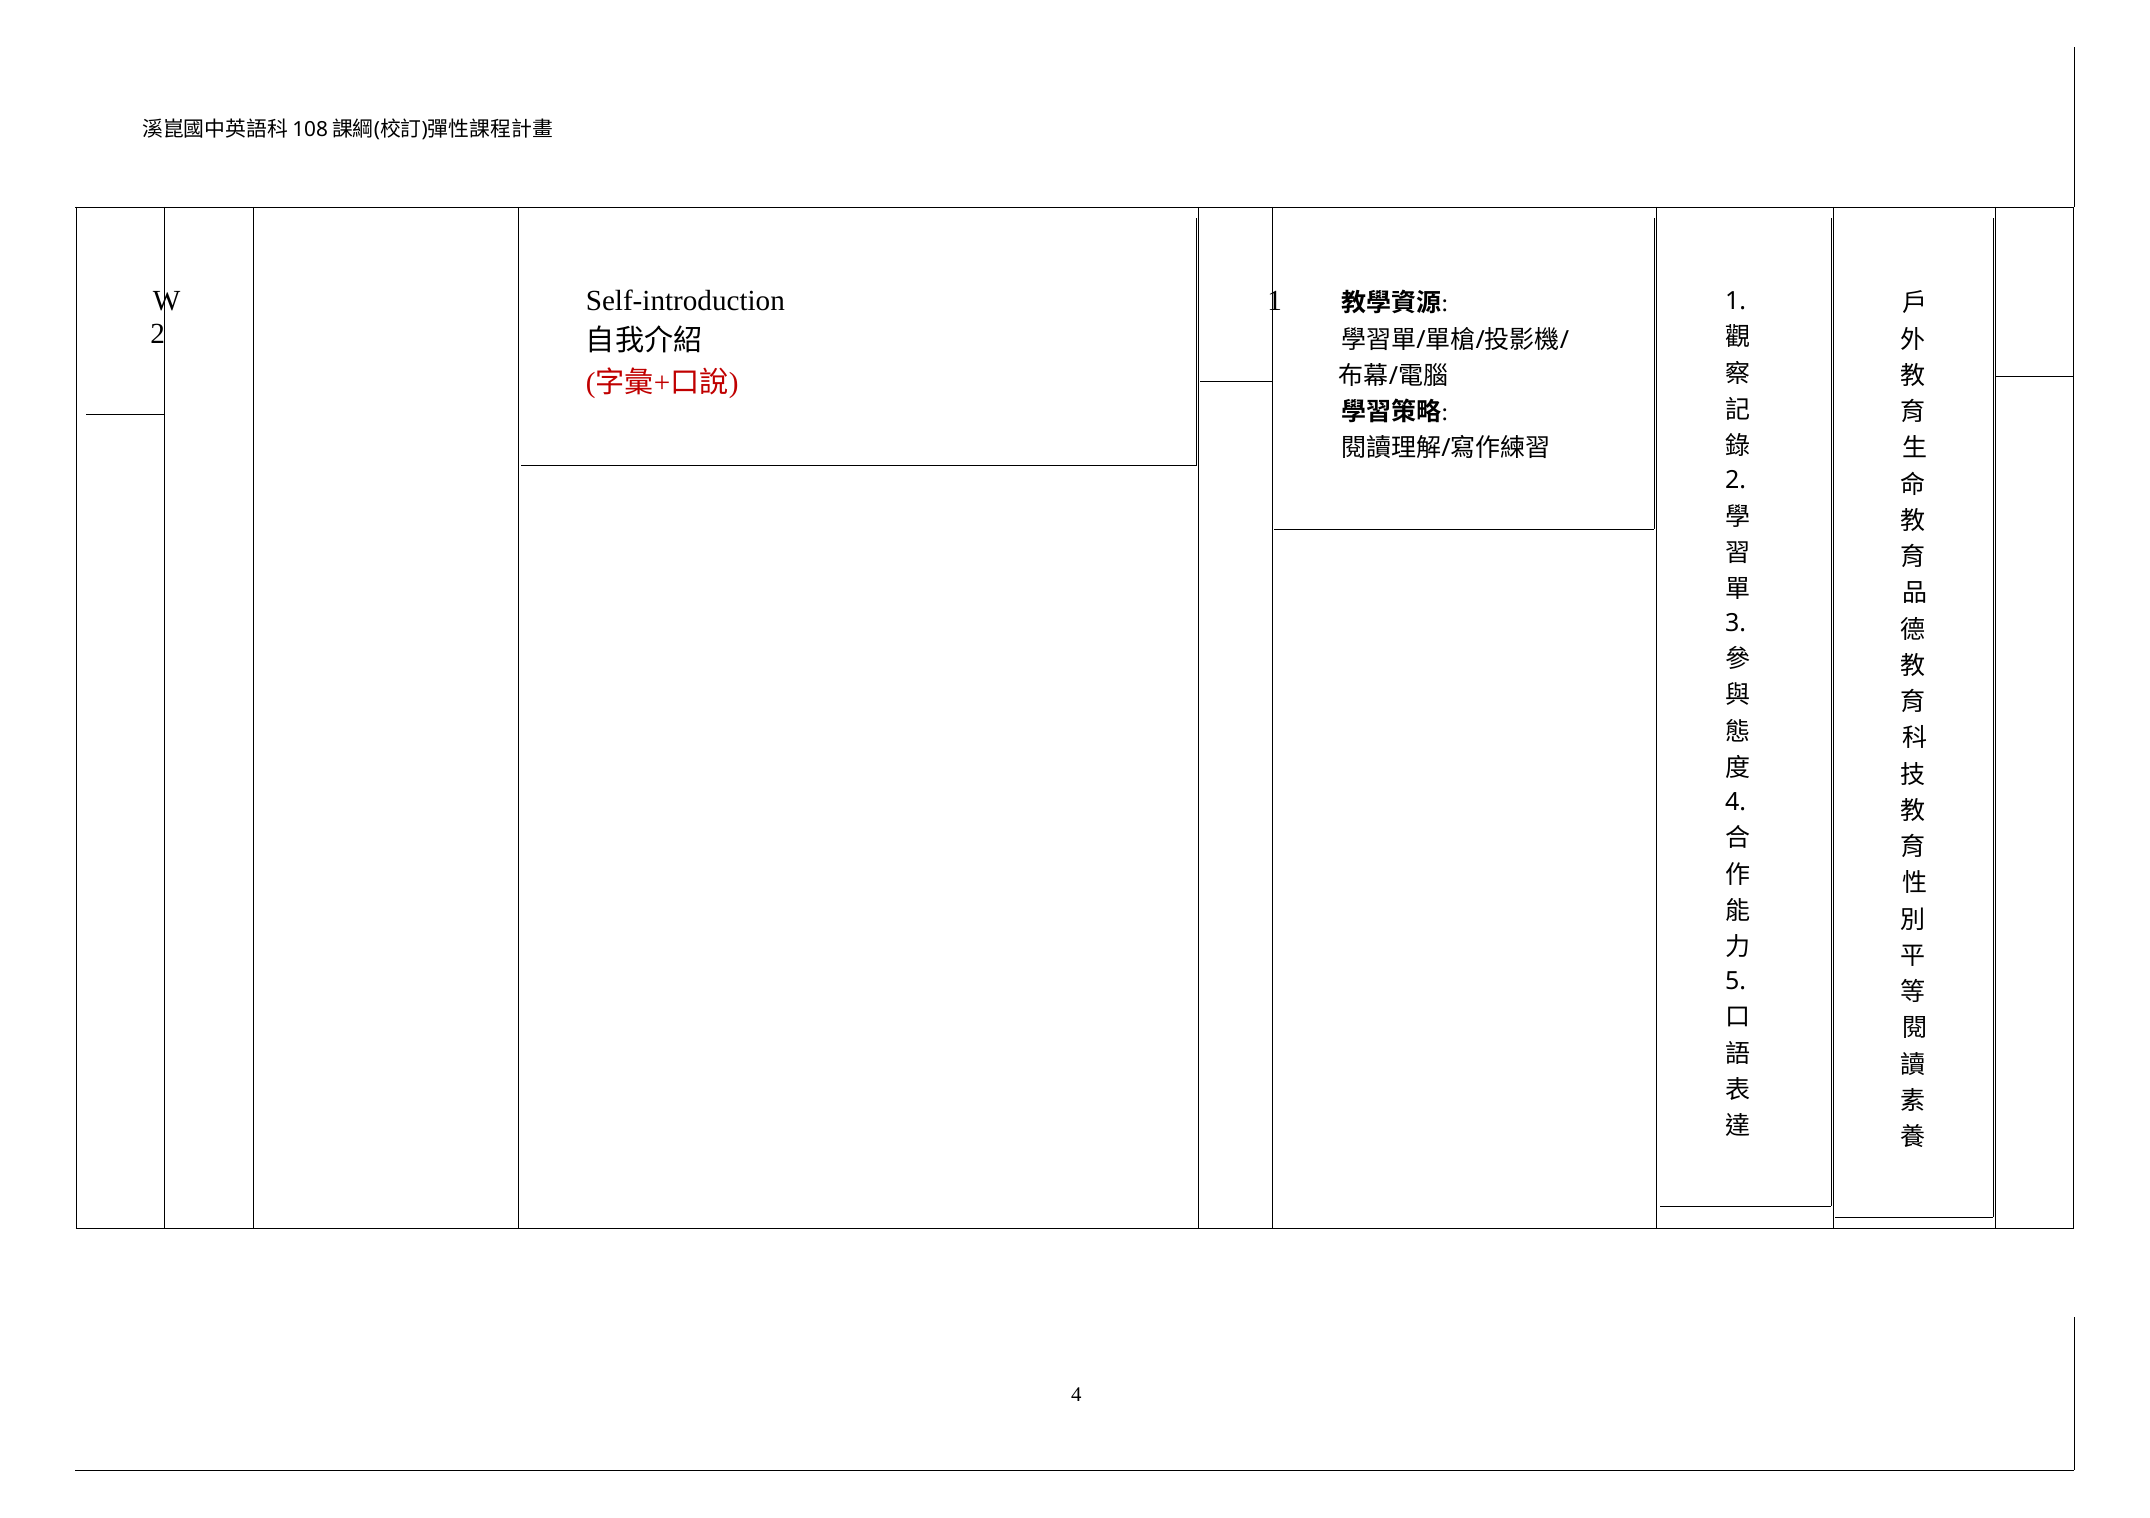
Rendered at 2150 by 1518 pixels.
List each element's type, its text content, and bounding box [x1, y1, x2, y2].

table_cell [1996, 377, 2073, 1228]
table_cell 1.觀察記錄 2.學習單 3.參與態度 4.合作能力 5.口語表達 [1657, 208, 1833, 1228]
table_cell [254, 208, 518, 1228]
table_cell W2 [77, 208, 164, 1228]
table_cell [165, 208, 253, 1228]
table_cell 1 [1199, 208, 1272, 1228]
table_cell 教學資源: 學習單/單槍/投影機/布幕/電腦 學習策略: 閱讀理解/寫作練習 [1273, 208, 1656, 1228]
table_cell 戶外教育 生命教育 品德教育 科技教育 性別平等 閱讀素養 [1834, 208, 1995, 1228]
table_cell [1996, 208, 2073, 376]
table_cell Self-introduction 自我介紹 (字彙+口說) [519, 208, 1198, 1228]
